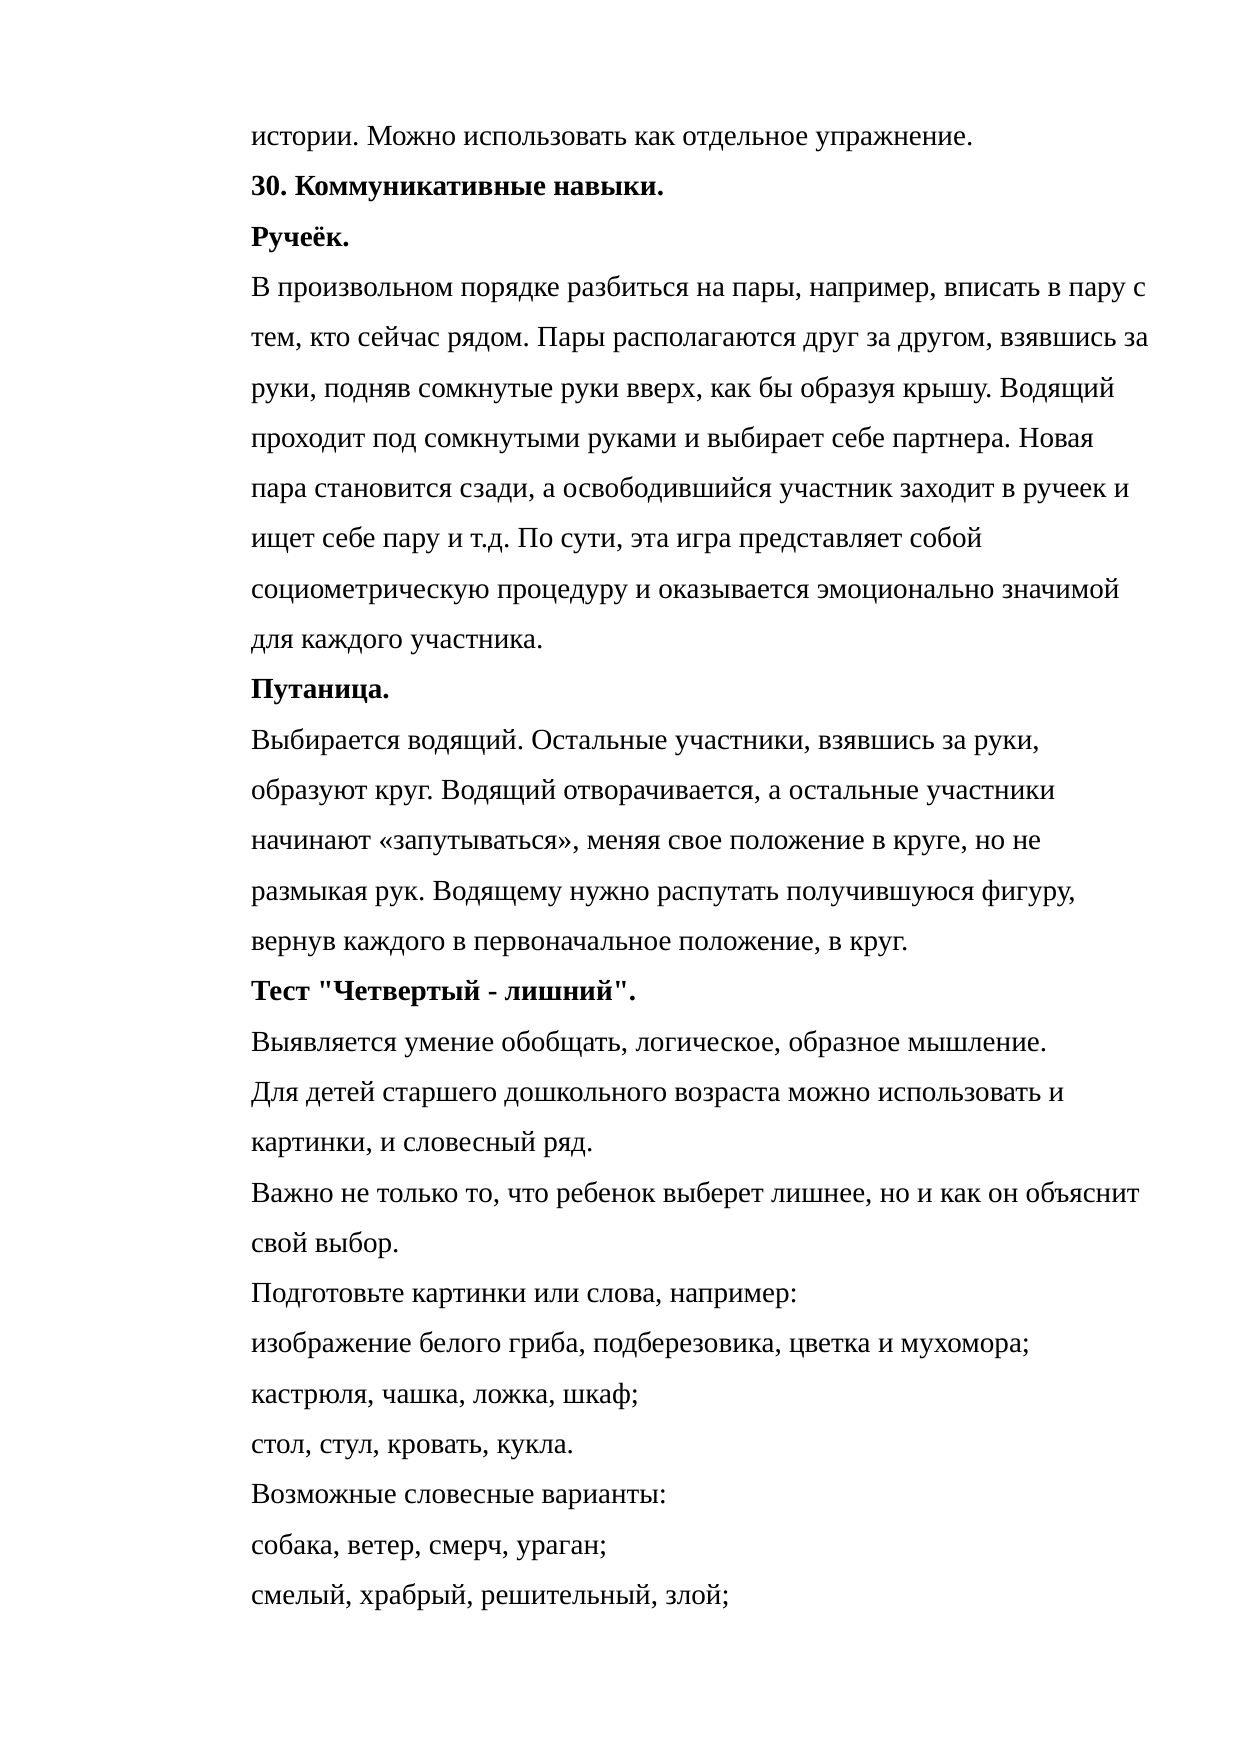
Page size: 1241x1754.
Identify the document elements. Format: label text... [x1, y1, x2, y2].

list Важно не только то, что ребенок выберет лишнее, но и как он объяснит свой выбор. [221, 1175, 1152, 1258]
list Подготовьте картинки или слова, например: [221, 1275, 1152, 1309]
list Ручеёк. [221, 219, 1152, 252]
list Тест "Четвертый - лишний". [221, 973, 1152, 1007]
list Возможные словесные варианты: [221, 1477, 1152, 1510]
list Выявляется умение обобщать, логическое, образное мышление. [221, 1024, 1152, 1057]
list Путаница. [221, 672, 1152, 705]
list кастрюля, чашка, ложка, шкаф; [221, 1376, 1152, 1409]
list В произвольном порядке разбиться на пары, например, вписать в пару с тем, кто сейчас рядом. Пары располагаются друг за другом, взявшись за руки, подняв сомкнутые руки вверх, как бы образуя крышу. Водящий проходит под сомкнутыми руками и выбирает себе партнера. Новая пара становится сзади, а освободившийся участник заходит в ручеек и ищет себе пару и т.д. По сути, эта игра представляет собой социометрическую процедуру и оказывается эмоционально значимой для каждого участника. [221, 269, 1152, 655]
list стол, стул, кровать, кукла. [221, 1426, 1152, 1460]
list изображение белого гриба, подберезовика, цветка и мухомора; [221, 1326, 1152, 1359]
list Выбирается водящий. Остальные участники, взявшись за руки, образуют круг. Водящий отворачивается, а остальные участники начинают «запутываться», меняя свое положение в круге, но не размыкая рук. Водящему нужно распутать получившуюся фигуру, вернув каждого в первоначальное положение, в круг. [221, 722, 1152, 957]
list истории. Можно использовать как отдельное упражнение. [221, 118, 1152, 152]
list смелый, храбрый, решительный, злой; [221, 1577, 1152, 1611]
list Для детей старшего дошкольного возраста можно использовать и картинки, и словесный ряд. [221, 1074, 1152, 1158]
list 30. Коммуникативные навыки. [221, 168, 1152, 202]
list собака, ветер, смерч, ураган; [221, 1527, 1152, 1560]
